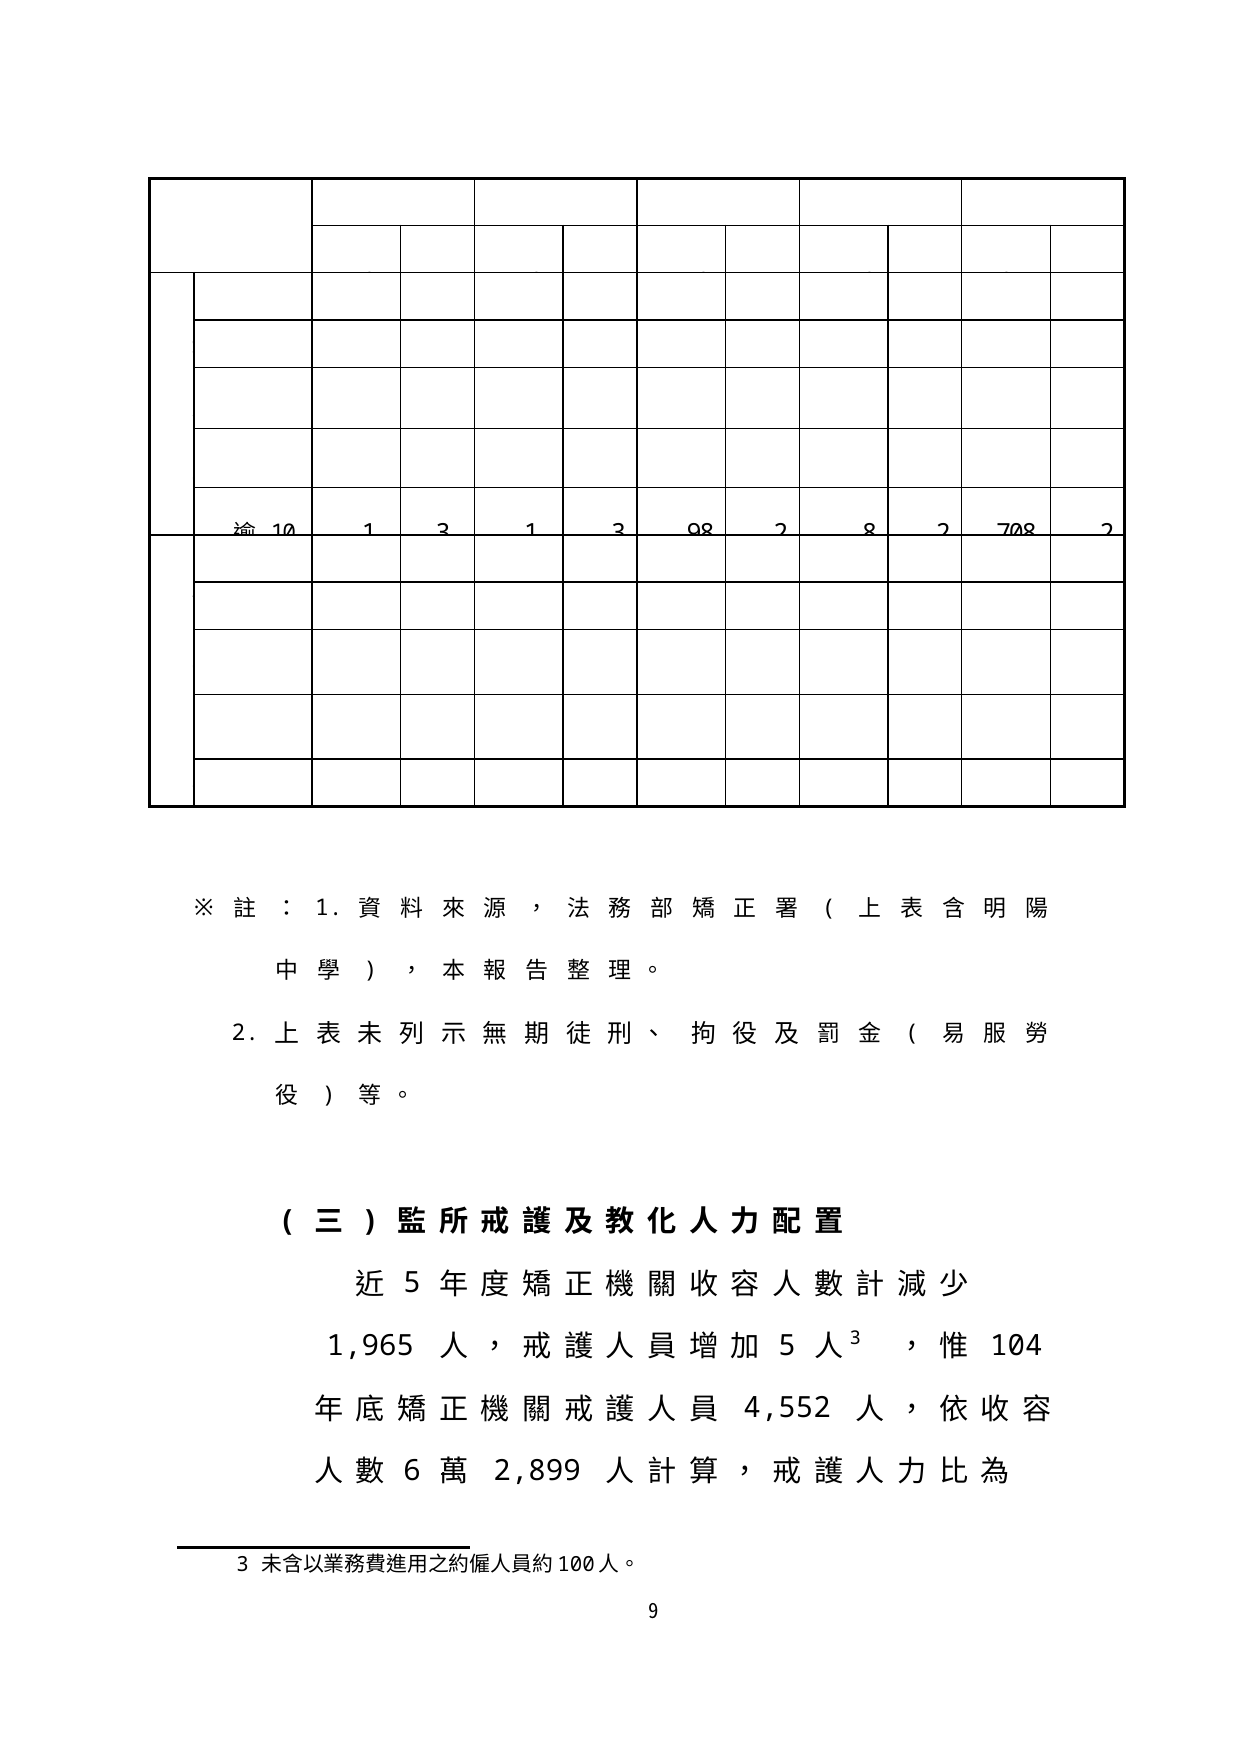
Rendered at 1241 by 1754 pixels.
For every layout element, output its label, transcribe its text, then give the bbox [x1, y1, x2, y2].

table_cell 13,496 [962, 630, 1050, 693]
table_cell 30.0 [564, 321, 636, 366]
table_cell 985 [638, 488, 725, 534]
table_cell 100 [564, 536, 636, 581]
table_cell 新入監收容人 [151, 273, 193, 534]
table_cell 3,403 [638, 583, 725, 628]
table_header 104 [962, 180, 1123, 224]
table_cell 15,349 [313, 630, 400, 693]
table_cell 3.0 [401, 488, 474, 534]
text 近5年度矯正機關收容人數計減少1,965人，戒護人員增加5人，惟104年底矯正機關戒護人員4,552人，依收容人數6萬2,899人計算，戒護人力比為 [283, 1240, 1058, 1490]
table_cell 860 [800, 488, 887, 534]
table_cell 20,463 [962, 695, 1050, 758]
table_cell 3年以上 未滿10年 [195, 429, 311, 487]
table_cell 37.8 [889, 695, 961, 758]
text 未含以業務費進用之約僱人員約100人。 [236, 1548, 1063, 1577]
table_cell 23.7 [726, 630, 799, 693]
table_cell 總人數 [195, 273, 311, 319]
table_cell 逾10年 [195, 760, 311, 805]
table_cell 13,517 [313, 368, 400, 427]
table_cell 100 [1051, 273, 1123, 319]
table_cell 41.8 [401, 695, 474, 758]
table_cell ％ [564, 226, 636, 272]
table_cell 29.9 [1051, 760, 1123, 805]
table_header 102 [638, 180, 799, 224]
table_cell 13,527 [800, 321, 887, 366]
table_cell 11,953 [962, 368, 1050, 427]
table_cell 14,574 [475, 760, 562, 805]
table_cell 人數 [475, 226, 562, 272]
table_cell 11.1 [1051, 429, 1123, 487]
table_cell 人數 [962, 226, 1050, 272]
table_cell 13,089 [313, 760, 400, 805]
table_cell 100 [1051, 536, 1123, 581]
table_cell 57,479 [313, 536, 400, 581]
table_cell 34,167 [638, 273, 725, 319]
table_cell 6月以下 [195, 583, 311, 628]
table_cell ％ [1051, 226, 1123, 272]
table_cell 23.4 [889, 630, 961, 693]
table_cell 2.1 [1051, 488, 1123, 534]
table_cell 57,633 [800, 536, 887, 581]
table_cell 26.9 [726, 760, 799, 805]
table_cell 1,096 [313, 488, 400, 534]
table_header 103 [800, 180, 961, 224]
table_cell 15,060 [475, 630, 562, 693]
table_cell 5.1 [564, 583, 636, 628]
table_cell 5.0 [401, 583, 474, 628]
table_cell 58,674 [475, 536, 562, 581]
table_cell 13,939 [962, 321, 1050, 366]
table_cell 人數 [638, 226, 725, 272]
table_cell 12,013 [800, 368, 887, 427]
table_cell 26.7 [401, 630, 474, 693]
table_header 100 [313, 180, 474, 224]
text (三)監所戒護及教化人力配置 [242, 1177, 1058, 1240]
table_cell 4.703 [475, 429, 562, 487]
table_cell 12,670 [638, 368, 725, 427]
table_cell 13,507 [800, 630, 887, 693]
table_cell 11.5 [889, 429, 961, 487]
table_cell 100 [726, 273, 799, 319]
table_cell 33,864 [962, 273, 1050, 319]
table_cell 21,804 [800, 695, 887, 758]
table_cell 100 [726, 536, 799, 581]
text 2.上表未列示無期徒刑、拘役及罰金(易服勞役)等。 [206, 990, 1090, 1115]
table_cell 6月以上 未滿3年 [195, 368, 311, 427]
table_cell 31.6 [726, 321, 799, 366]
table_cell 708 [962, 488, 1050, 534]
table_cell 6.7 [889, 583, 961, 628]
table_cell 2.5 [889, 488, 961, 534]
table_cell 17,039 [962, 760, 1050, 805]
table_cell 56,948 [962, 536, 1050, 581]
table_cell 100 [889, 273, 961, 319]
table_cell 37.1 [726, 368, 799, 427]
table_cell 13.3 [564, 429, 636, 487]
table_cell ％ [726, 226, 799, 272]
table_cell 39.3 [889, 321, 961, 366]
table_cell 6月以上 未滿3年 [195, 630, 311, 693]
table_cell 4.583 [638, 429, 725, 487]
table_cell 3年以上 未滿10年 [195, 695, 311, 758]
table_cell 100 [889, 536, 961, 581]
table_cell 5.8 [726, 583, 799, 628]
table_cell 23,541 [638, 695, 725, 758]
table_cell 100 [564, 273, 636, 319]
table_cell 24.8 [564, 760, 636, 805]
table_cell 100 [401, 273, 474, 319]
table_cell 24,030 [313, 695, 400, 758]
table_cell 6月以下 [195, 321, 311, 366]
table_cell 10,604 [475, 321, 562, 366]
table_cell 34.9 [889, 368, 961, 427]
table_cell 在監收容人 [151, 536, 193, 805]
table_cell 3.1 [564, 488, 636, 534]
table_cell 3.744 [962, 429, 1050, 487]
table_cell 13,351 [475, 368, 562, 427]
table_cell ％ [889, 226, 961, 272]
table_cell 13.4 [726, 429, 799, 487]
table_cell 40.2 [726, 695, 799, 758]
table_cell 100 [401, 536, 474, 581]
table_header 101 [475, 180, 636, 224]
table_cell 41.0 [564, 695, 636, 758]
table_cell 16,657 [800, 760, 887, 805]
table_cell 34,385 [800, 273, 887, 319]
table_cell 13,900 [638, 630, 725, 693]
table_cell 1,110 [475, 488, 562, 534]
table_cell 25.7 [564, 630, 636, 693]
table_cell 37.1 [401, 368, 474, 427]
table_header 項目\年度 [151, 180, 311, 272]
table_cell 35.9 [1051, 695, 1123, 758]
table_cell 35.3 [1051, 368, 1123, 427]
table_cell 37.8 [564, 368, 636, 427]
table_cell 2,978 [475, 583, 562, 628]
table_cell 人數 [313, 226, 400, 272]
table_cell 7.2 [1051, 583, 1123, 628]
table_cell 23.7 [1051, 630, 1123, 693]
table_cell 30.8 [401, 321, 474, 366]
table_cell 24,071 [475, 695, 562, 758]
table_cell 58,565 [638, 536, 725, 581]
table_cell 2.9 [726, 488, 799, 534]
table_cell 逾10年 [195, 488, 311, 534]
text ※註：1.資料來源，法務部矯正署(上表含明陽中學)，本報告整理。 [138, 865, 1090, 990]
table_cell 41.2 [1051, 321, 1123, 366]
table_cell 4,079 [962, 583, 1050, 628]
table_cell 15,727 [638, 760, 725, 805]
table_cell 11,214 [313, 321, 400, 366]
table_cell 人數 [800, 226, 887, 272]
table_cell 總人數 [195, 536, 311, 581]
table_cell 22.4 [401, 760, 474, 805]
table_cell 36,459 [313, 273, 400, 319]
table_cell 35,329 [475, 273, 562, 319]
table_cell 28.9 [889, 760, 961, 805]
table_cell ％ [401, 226, 474, 272]
table_cell 10,795 [638, 321, 725, 366]
table_cell 3,838 [800, 583, 887, 628]
table_cell 4.628 [313, 429, 400, 487]
table_cell 12.7 [401, 429, 474, 487]
table_cell 3.965 [800, 429, 887, 487]
table_cell 2,895 [313, 583, 400, 628]
